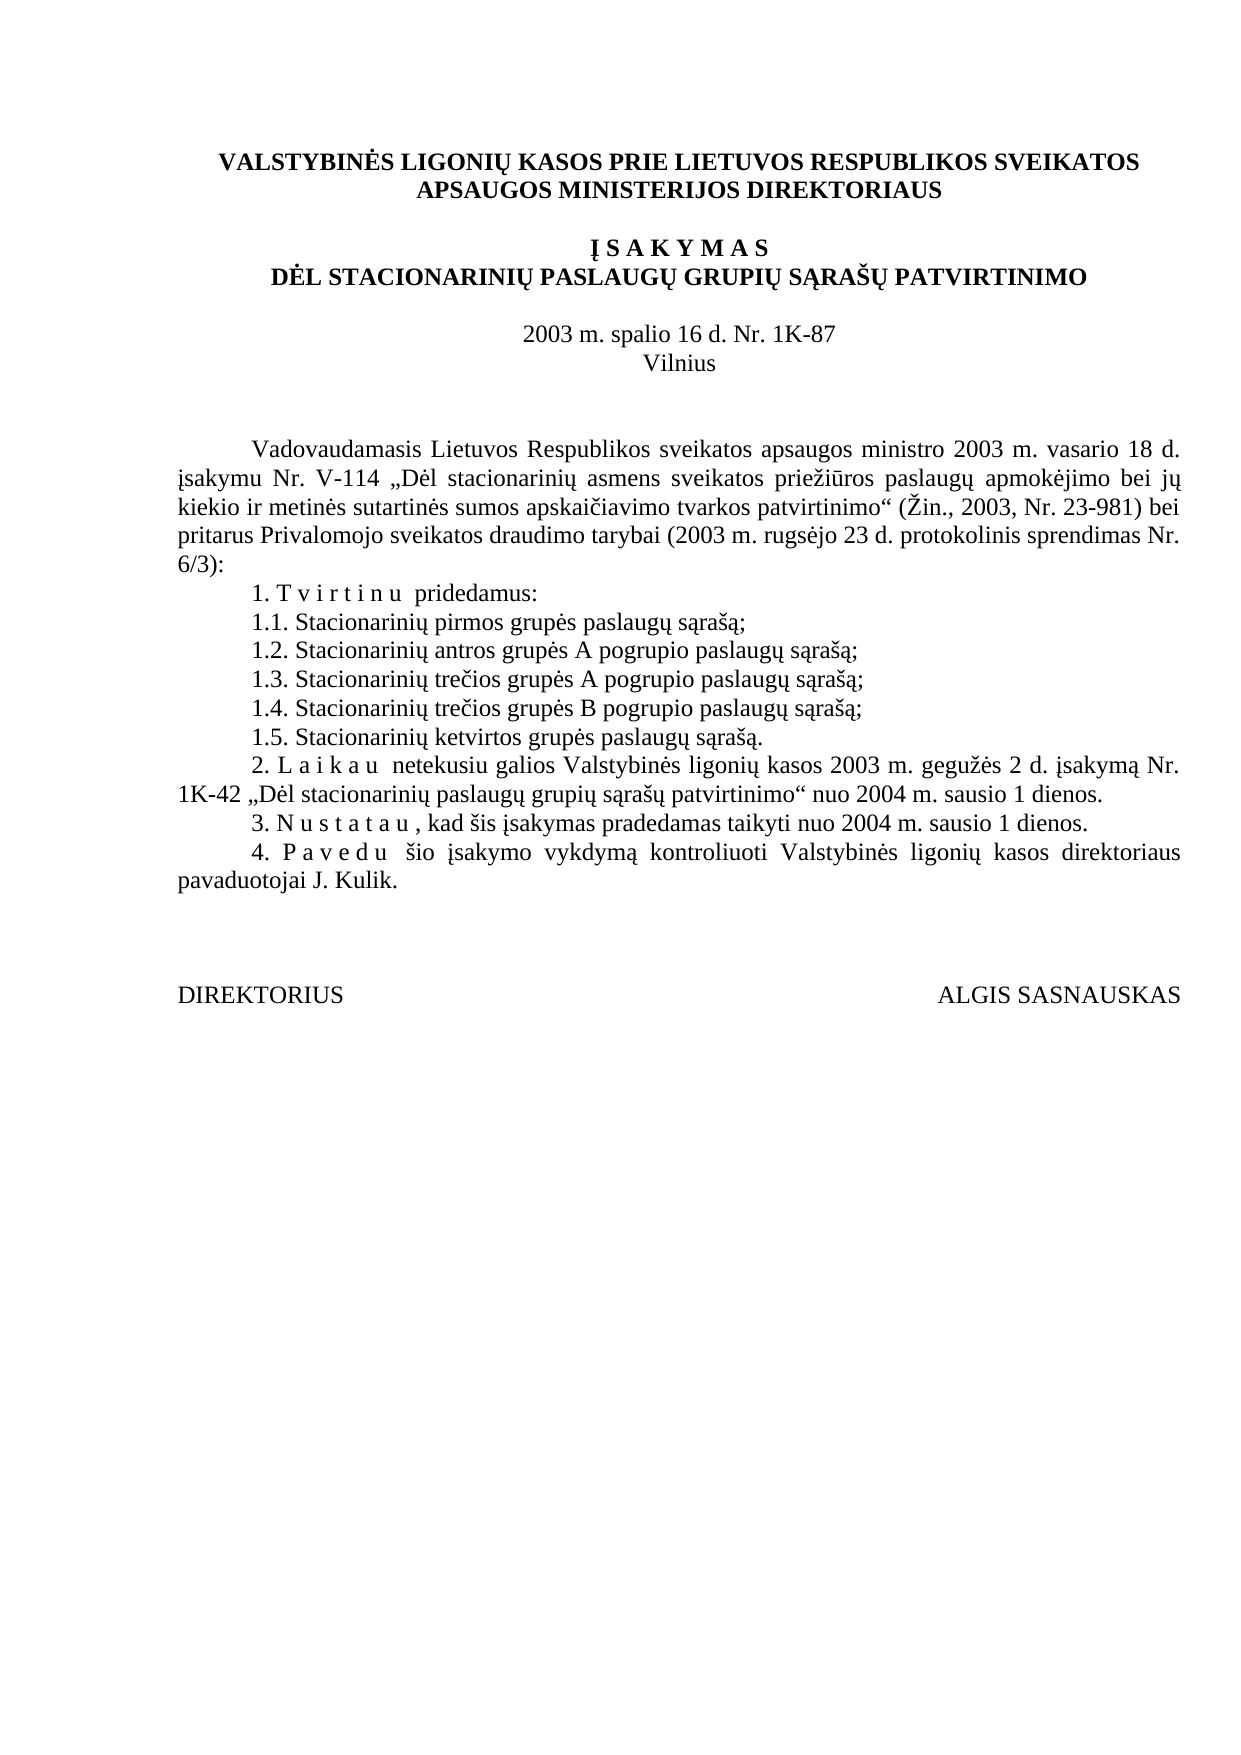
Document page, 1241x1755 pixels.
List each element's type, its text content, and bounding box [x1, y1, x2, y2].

text 4. Pavedu šio įsakymo vykdymą kontroliuoti Valstybinės ligonių kasos direktoriaus pavaduotojai J. Kulik. [177, 837, 1181, 894]
text 2. Laikau netekusiu galios Valstybinės ligonių kasos 2003 m. gegužės 2 d. įsakymą Nr. 1K-42 „Dėl stacionarinių paslaugų grupių sąrašų patvirtinimo“ nuo 2004 m. sausio 1 dienos. [177, 751, 1181, 808]
text Vilnius [177, 348, 1181, 377]
text 1.3. Stacionarinių trečios grupės A pogrupio paslaugų sąrašą; [177, 664, 1181, 693]
text 1.1. Stacionarinių pirmos grupės paslaugų sąrašą; [177, 607, 1181, 636]
text Direktorius Algis Sasnauskas [177, 981, 1181, 1009]
text 3. Nustatau, kad šis įsakymas pradedamas taikyti nuo 2004 m. sausio 1 dienos. [177, 808, 1181, 837]
text 1.2. Stacionarinių antros grupės A pogrupio paslaugų sąrašą; [177, 636, 1181, 664]
text DĖL STACIONARINIŲ PASLAUGŲ GRUPIŲ SĄRAŠŲ PATVIRTINIMO [177, 262, 1181, 291]
text Į S A K Y M A S [177, 233, 1181, 262]
text 2003 m. spalio 16 d. Nr. 1K-87 [177, 319, 1181, 348]
text 1. Tvirtinu pridedamus: [177, 578, 1181, 607]
text VALSTYBINĖS LIGONIŲ KASOS PRIE LIETUVOS RESPUBLIKOS SVEIKATOS APSAUGOS MINISTERIJOS DIREKTORIAUS [177, 147, 1181, 204]
text 1.5. Stacionarinių ketvirtos grupės paslaugų sąrašą. [177, 722, 1181, 751]
text 1.4. Stacionarinių trečios grupės B pogrupio paslaugų sąrašą; [177, 693, 1181, 722]
text Vadovaudamasis Lietuvos Respublikos sveikatos apsaugos ministro 2003 m. vasario 18 d. įsakymu Nr. V-114 „Dėl stacionarinių asmens sveikatos priežiūros paslaugų apmokėjimo bei jų kiekio ir metinės sutartinės sumos apskaičiavimo tvarkos patvirtinimo“ (Žin., 2003, Nr. 23-981) bei pritarus Privalomojo sveikatos draudimo tarybai (2003 m. rugsėjo 23 d. protokolinis sprendimas Nr. 6/3): [177, 434, 1181, 578]
